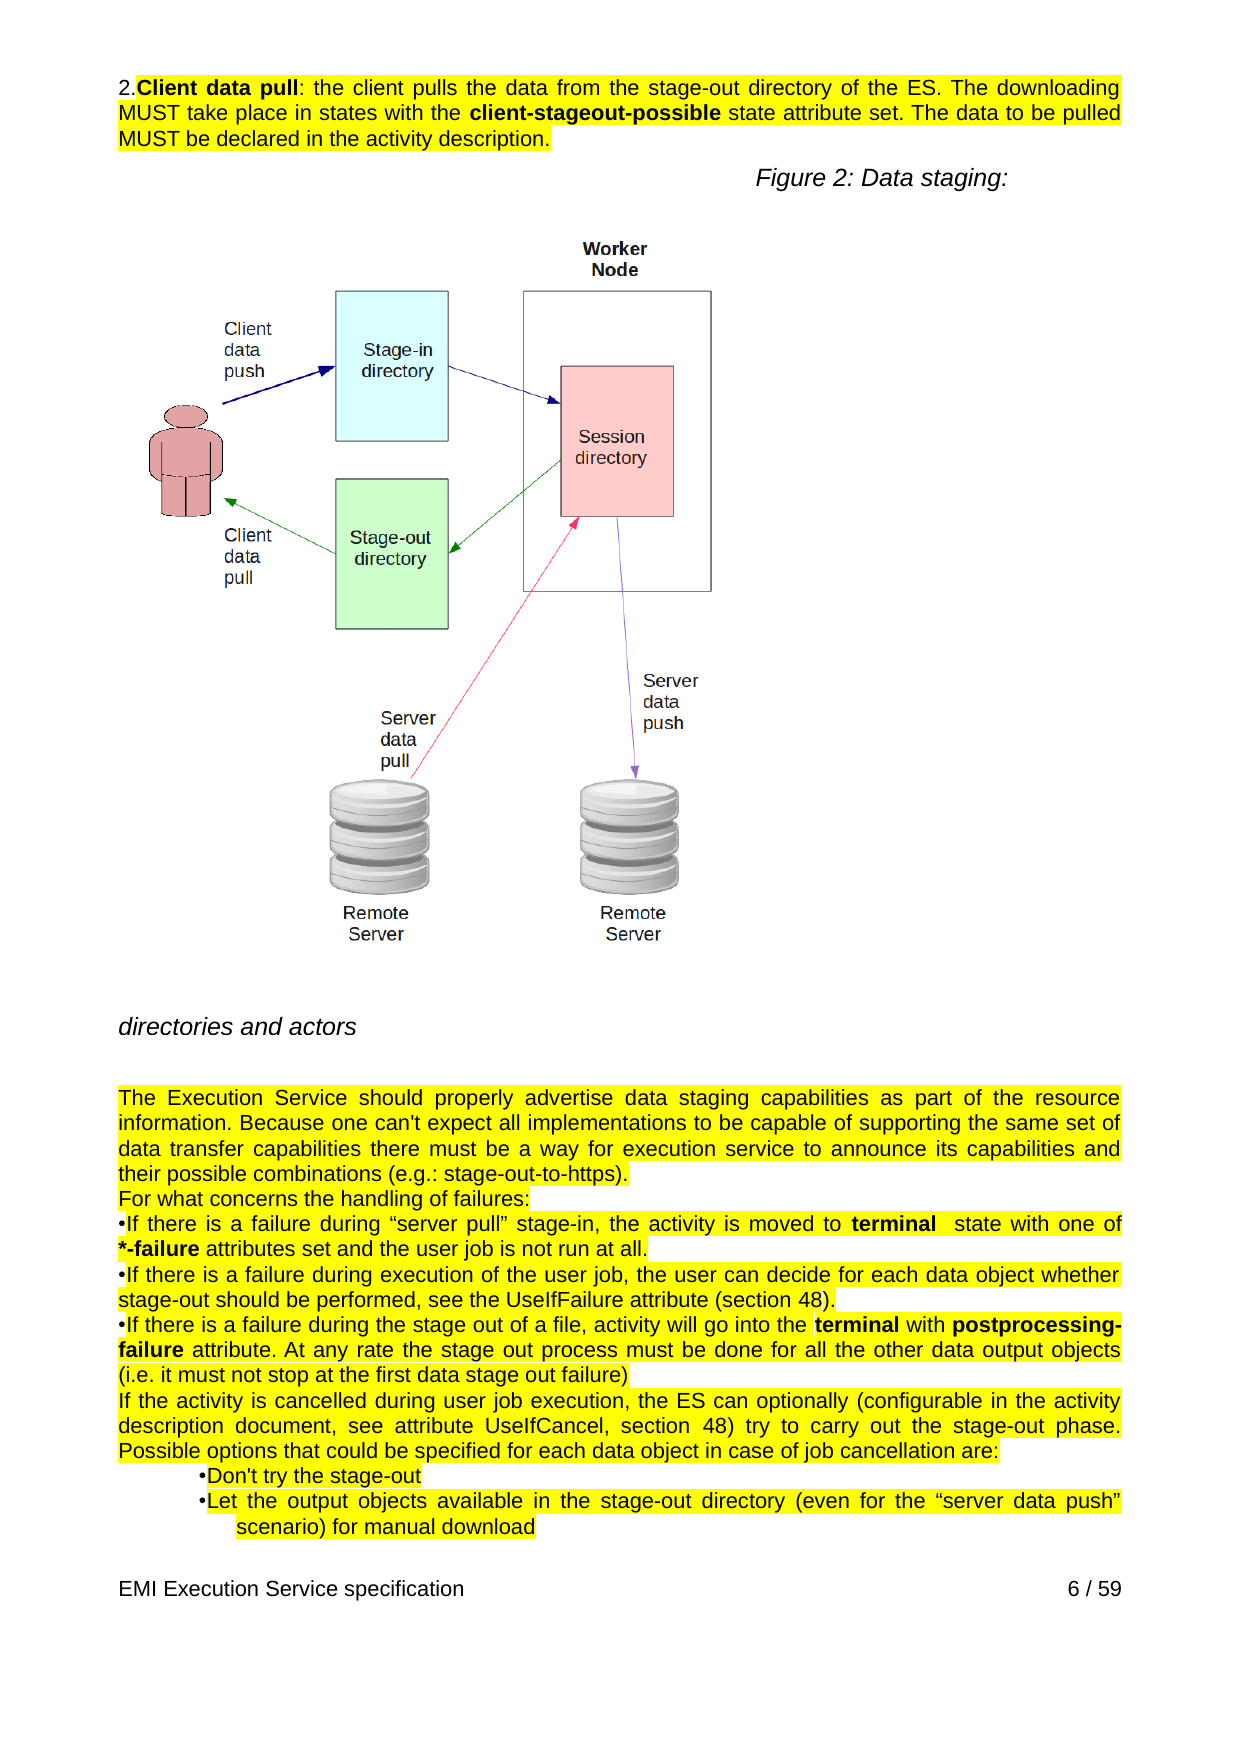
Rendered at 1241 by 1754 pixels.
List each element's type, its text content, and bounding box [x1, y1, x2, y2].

list Let the output objects available in the stage-out directory (even for the “server data push” scenario) for manual download [199, 1488, 1122, 1539]
text For what concerns the handling of failures: [118, 1186, 1122, 1211]
list If there is a failure during “server pull” stage-in, the activity is moved to terminal state with one of *‑failure attributes set and the user job is not run at all. [118, 1211, 1122, 1262]
text The Execution Service should properly advertise data staging capabilities as part of the resource information. Because one can't expect all implementations to be capable of supporting the same set of data transfer capabilities there must be a way for execution service to announce its capabilities and their possible combinations (e.g.: stage-out-to-https). [118, 1085, 1122, 1186]
list If there is a failure during the stage out of a file, activity will go into the terminal with postprocessing-failure attribute. At any rate the stage out process must be done for all the other data output objects (i.e. it must not stop at the first data stage out failure) [118, 1312, 1122, 1388]
list If there is a failure during execution of the user job, the user can decide for each data object whether stage-out should be performed, see the UseIfFailure attribute (section 9.3.6.3.2.6 ). [118, 1262, 1122, 1312]
list Don't try the stage-out [199, 1463, 1122, 1488]
list Client data pull: the client pulls the data from the stage-out directory of the ES. The downloading MUST take place in states with the client-stageout-possible state attribute set. The data to be pulled MUST be declared in the activity description. [118, 75, 1122, 151]
text If the activity is cancelled during user job execution, the ES can optionally (configurable in the activity description document, see attribute UseIfCancel, section 9.3.6.3.2.7 ) try to carry out the stage-out phase. Possible options that could be specified for each data object in case of job cancellation are: [118, 1388, 1122, 1463]
text Figure 2: Data staging: directories and actors [118, 163, 1122, 1035]
